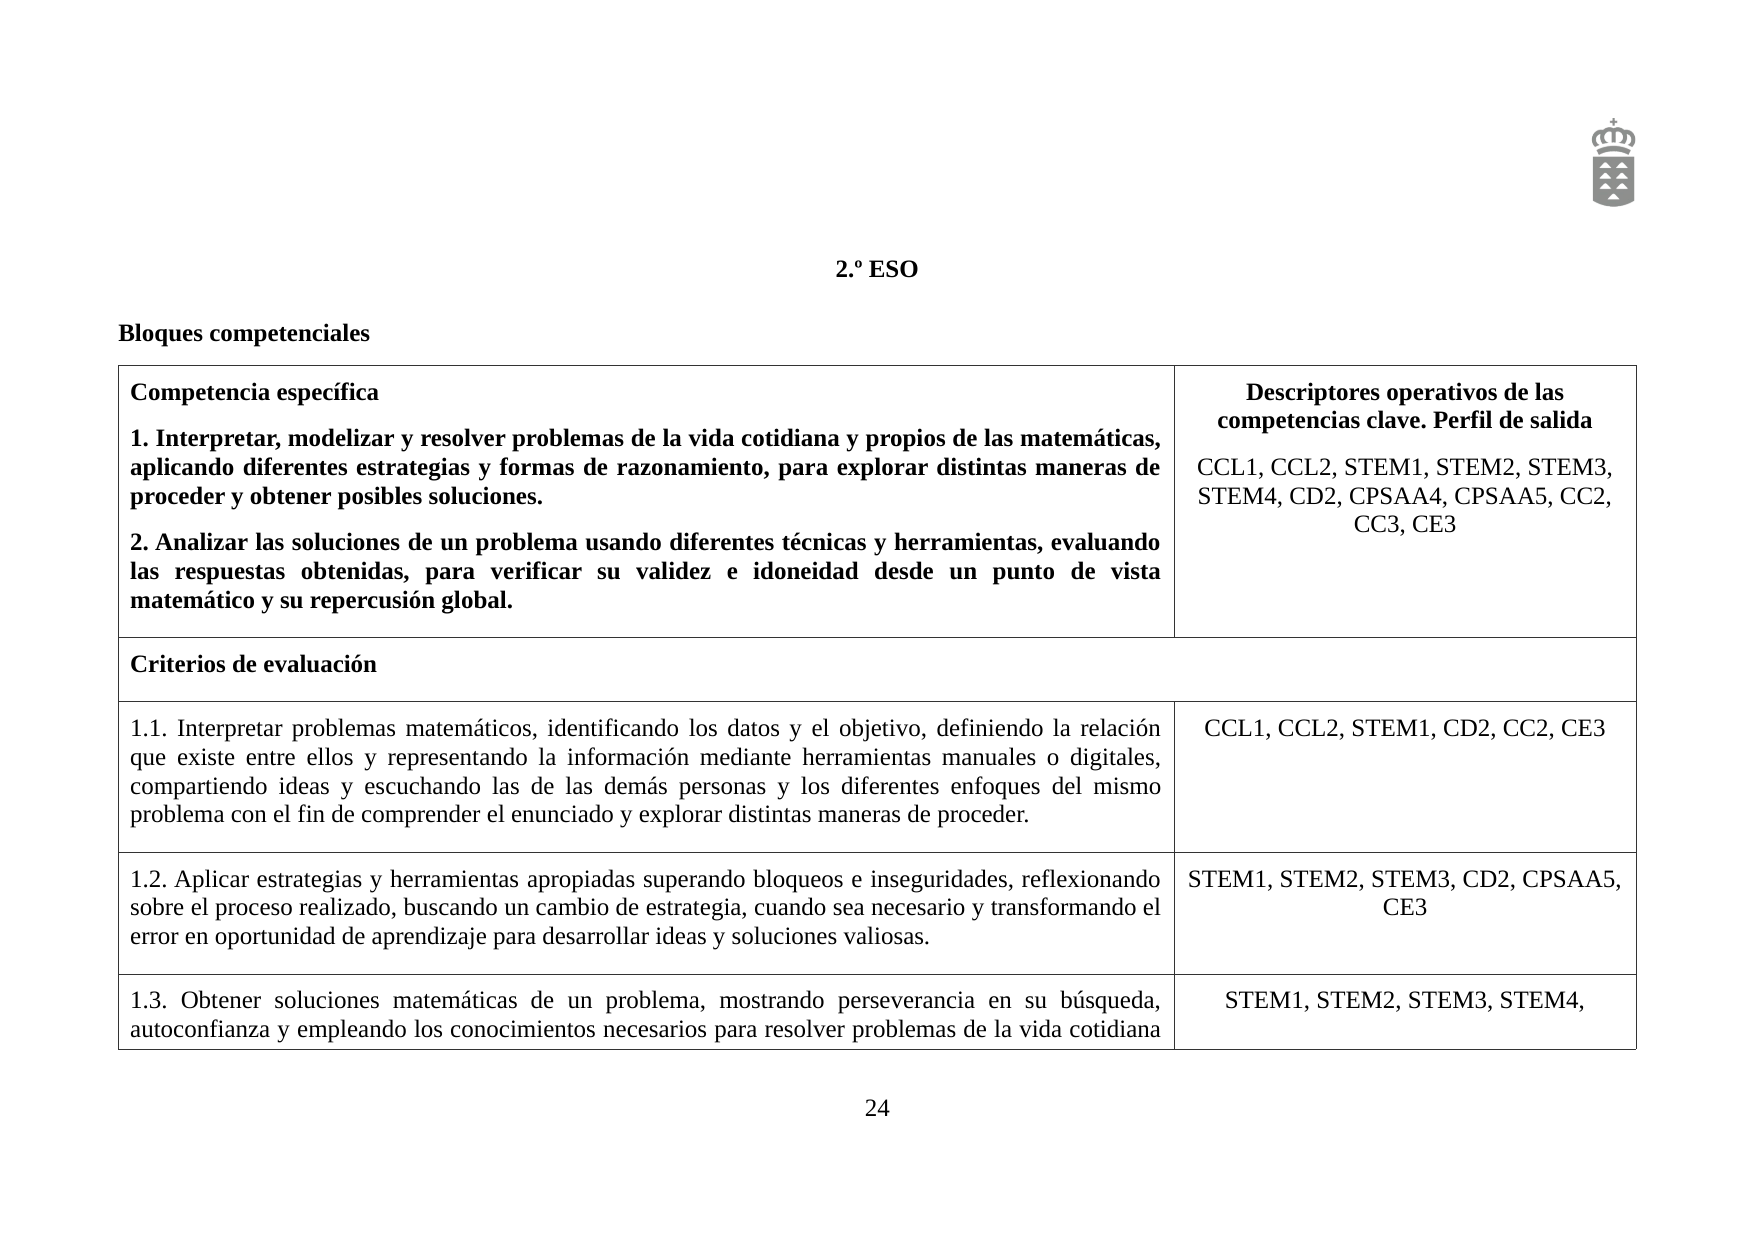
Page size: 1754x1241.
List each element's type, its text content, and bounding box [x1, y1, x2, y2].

table_cell 1.1. Interpretar problemas matemáticos, identificando los datos y el objetivo, definiendo la relación que existe entre ellos y representando la información mediante herramientas manuales o digitales, compartiendo ideas y escuchando las de las demás personas y los diferentes enfoques del mismo problema con el fin de comprender el enunciado y explorar distintas maneras de proceder. [119, 702, 1174, 852]
table_cell Criterios de evaluación [119, 638, 1636, 701]
subtitle 2.º ESO [118, 254, 1636, 283]
subtitle Bloques competenciales [118, 318, 1636, 347]
table_header Competencia específica 1. Interpretar, modelizar y resolver problemas de la vida cotidiana y propios de las matemáticas, aplicando diferentes estrategias y formas de razonamiento, para explorar distintas maneras de proceder y obtener posibles soluciones. 2. Analizar las soluciones de un problema usando diferentes técnicas y herramientas, evaluando las respuestas obtenidas, para verificar su validez e idoneidad desde un punto de vista matemático y su repercusión global. [119, 366, 1174, 637]
table_cell 1.2. Aplicar estrategias y herramientas apropiadas superando bloqueos e inseguridades, reflexionando sobre el proceso realizado, buscando un cambio de estrategia, cuando sea necesario y transformando el error en oportunidad de aprendizaje para desarrollar ideas y soluciones valiosas. [119, 853, 1174, 974]
table_cell CCL1, CCL2, STEM1, CD2, CC2, CE3 [1175, 702, 1636, 852]
table_cell STEM1, STEM2, STEM3, CD2, CPSAA5, CE3 [1175, 853, 1636, 974]
picture [1591, 118, 1636, 207]
table_header Descriptores operativos de las competencias clave. Perfil de salida CCL1, CCL2, STEM1, STEM2, STEM3, STEM4, CD2, CPSAA4, CPSAA5, CC2, CC3, CE3 [1175, 366, 1636, 637]
table_cell STEM1, STEM2, STEM3, STEM4, [1175, 975, 1636, 1049]
table_cell 1.3. Obtener soluciones matemáticas de un problema, mostrando perseverancia en su búsqueda, autoconfianza y empleando los conocimientos necesarios para resolver problemas de la vida cotidiana [119, 975, 1174, 1049]
